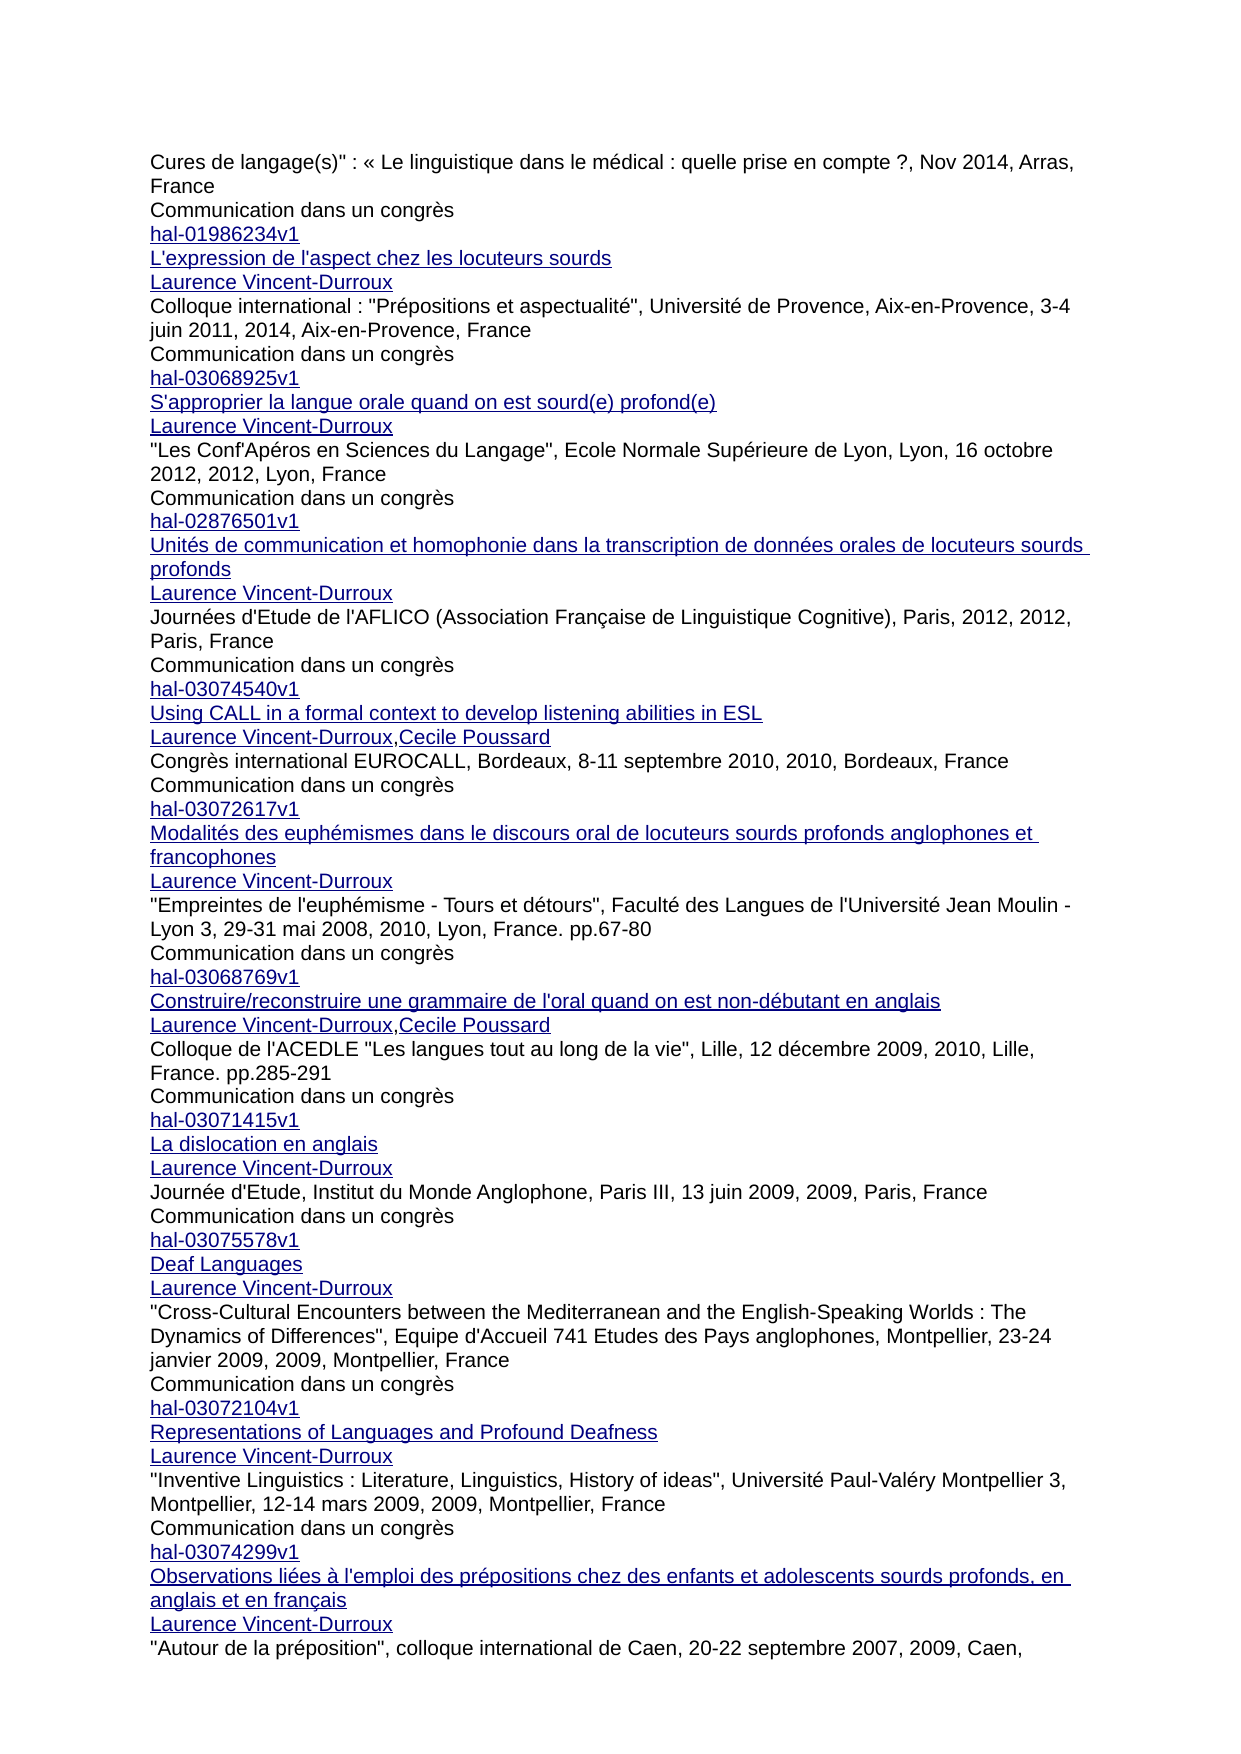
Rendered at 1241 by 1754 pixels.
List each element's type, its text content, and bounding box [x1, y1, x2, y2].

table_cell S'approprier la langue orale quand on est sourd(e) profond(e) Laurence Vincent-Durroux "Les Conf'Apéros en Sciences du Langage", Ecole Normale Supérieure de Lyon, Lyon, 16 octobre 2012, 2012, Lyon, France Communication dans un congrès hal-02876501v1 [150, 390, 1090, 533]
table_cell La dislocation en anglais Laurence Vincent-Durroux Journée d'Etude, Institut du Monde Anglophone, Paris III, 13 juin 2009, 2009, Paris, France Communication dans un congrès hal-03075578v1 [150, 1132, 1090, 1252]
table_cell Observations liées à l'emploi des prépositions chez des enfants et adolescents sourds profonds, en anglais et en français Laurence Vincent-Durroux "Autour de la préposition", colloque international de Caen, 20-22 septembre 2007, 2009, Caen, [150, 1564, 1090, 1659]
table_cell L'expression de l'aspect chez les locuteurs sourds Laurence Vincent-Durroux Colloque international : "Prépositions et aspectualité", Université de Provence, Aix-en-Provence, 3-4 juin 2011, 2014, Aix-en-Provence, France Communication dans un congrès hal-03068925v1 [150, 246, 1090, 389]
table_cell Modalités des euphémismes dans le discours oral de locuteurs sourds profonds anglophones et francophones Laurence Vincent-Durroux "Empreintes de l'euphémisme - Tours et détours", Faculté des Langues de l'Université Jean Moulin - Lyon 3, 29-31 mai 2008, 2010, Lyon, France. pp.67-80 Communication dans un congrès hal-03068769v1 [150, 821, 1090, 988]
table_cell Using CALL in a formal context to develop listening abilities in ESL Laurence Vincent-Durroux,Cecile Poussard Congrès international EUROCALL, Bordeaux, 8-11 septembre 2010, 2010, Bordeaux, France Communication dans un congrès hal-03072617v1 [150, 701, 1090, 821]
table_cell Construire/reconstruire une grammaire de l'oral quand on est non-débutant en anglais Laurence Vincent-Durroux,Cecile Poussard Colloque de l'ACEDLE "Les langues tout au long de la vie", Lille, 12 décembre 2009, 2010, Lille, France. pp.285-291 Communication dans un congrès hal-03071415v1 [150, 989, 1090, 1132]
table_cell Unités de communication et homophonie dans la transcription de données orales de locuteurs sourds [150, 533, 1090, 554]
table_cell Cures de langage(s)" : « Le linguistique dans le médical : quelle prise en compte ?, Nov 2014, Arras, France Communication dans un congrès hal-01986234v1 [150, 150, 1090, 246]
table_cell Deaf Languages Laurence Vincent-Durroux "Cross-Cultural Encounters between the Mediterranean and the English-Speaking Worlds : The Dynamics of Differences", Equipe d'Accueil 741 Etudes des Pays anglophones, Montpellier, 23-24 janvier 2009, 2009, Montpellier, France Communication dans un congrès hal-03072104v1 [150, 1252, 1090, 1420]
table_cell Representations of Languages and Profound Deafness Laurence Vincent-Durroux "Inventive Linguistics : Literature, Linguistics, History of ideas", Université Paul-Valéry Montpellier 3, Montpellier, 12-14 mars 2009, 2009, Montpellier, France Communication dans un congrès hal-03074299v1 [150, 1420, 1090, 1563]
table_cell profonds Laurence Vincent-Durroux Journées d'Etude de l'AFLICO (Association Française de Linguistique Cognitive), Paris, 2012, 2012, Paris, France Communication dans un congrès hal-03074540v1 [150, 555, 1090, 701]
